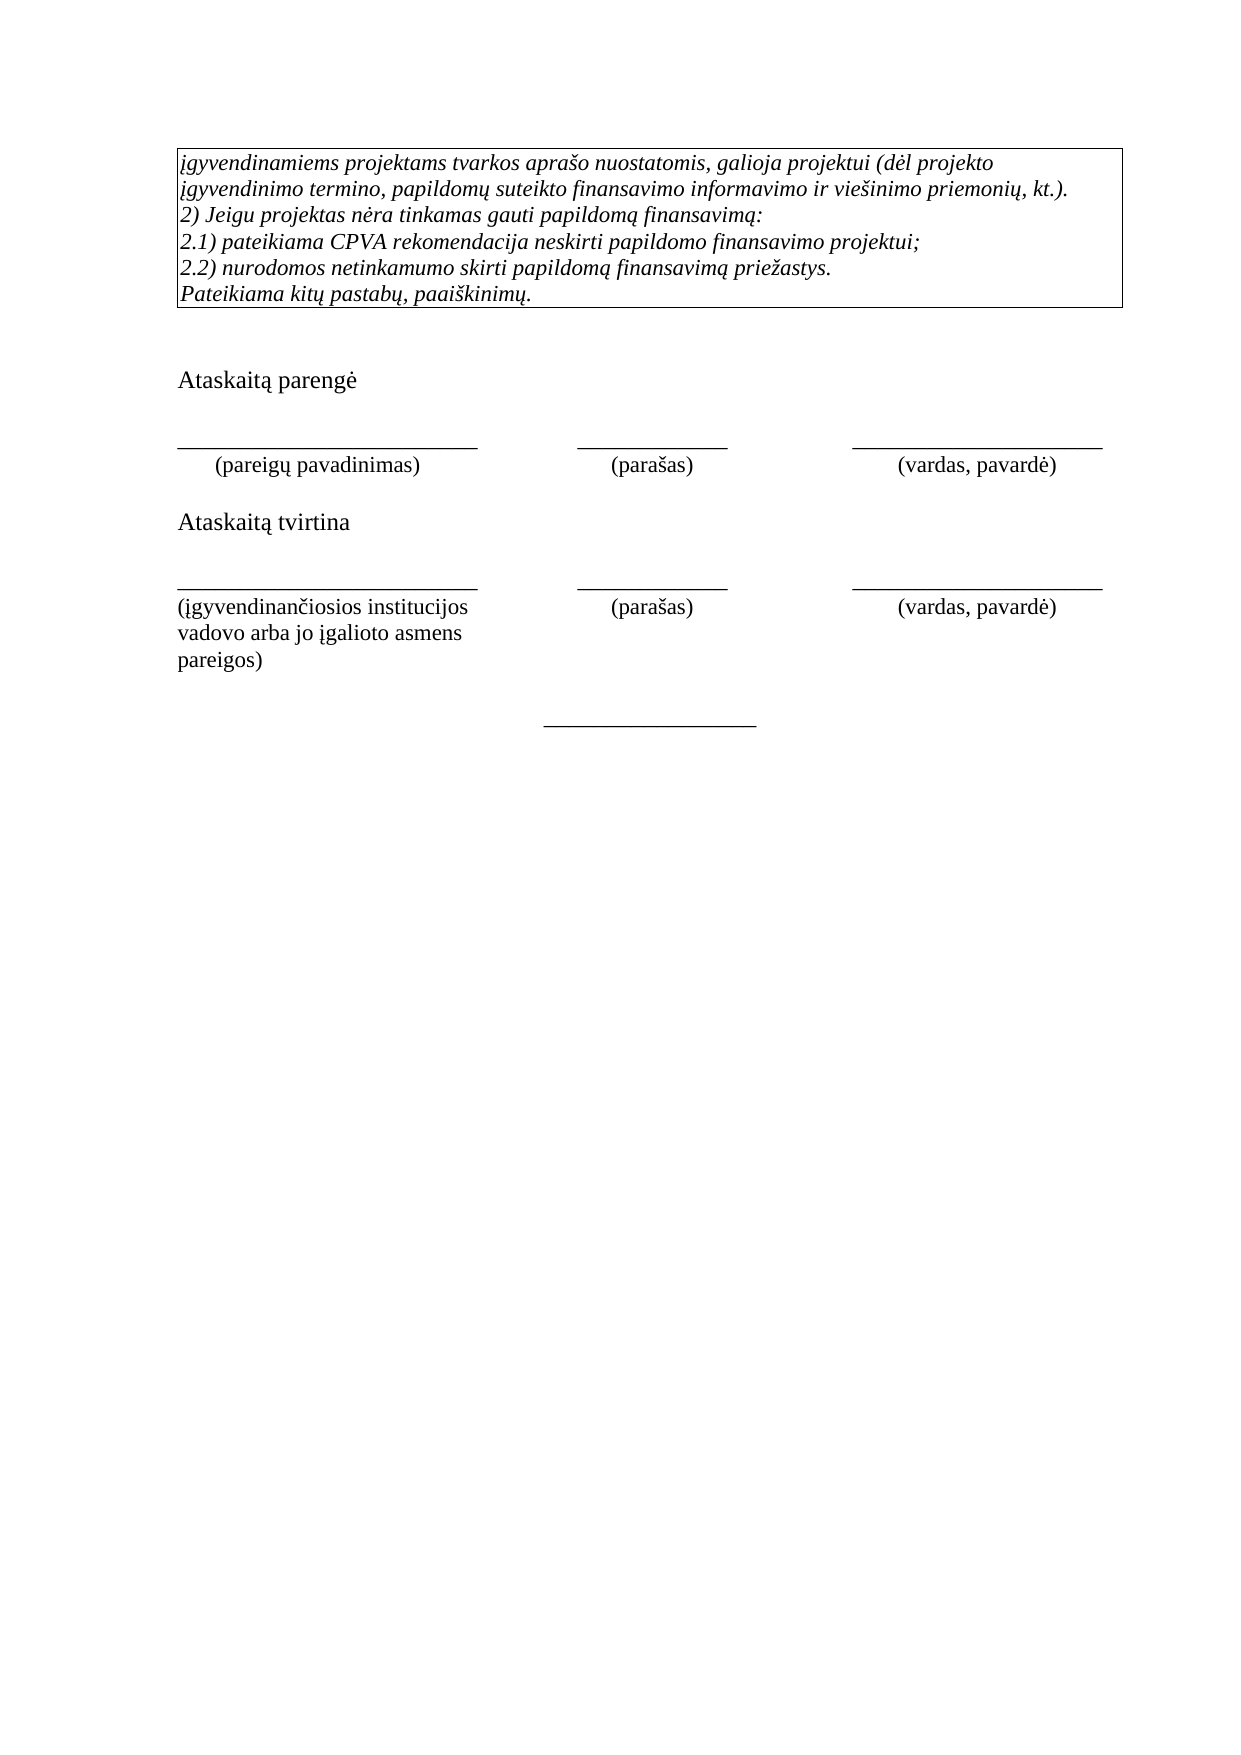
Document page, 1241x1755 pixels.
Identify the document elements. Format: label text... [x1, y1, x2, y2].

table_header įgyvendinamiems projektams tvarkos aprašo nuostatomis, galioja projektui (dėl projekto įgyvendinimo termino, papildomų suteikto finansavimo informavimo ir viešinimo priemonių, kt.). 2) Jeigu projektas nėra tinkamas gauti papildomą finansavimą: 2.1) pateikiama CPVA rekomendacija neskirti papildomo finansavimo projektui; 2.2) nurodomos netinkamumo skirti papildomą finansavimą priežastys. Pateikiama kitų pastabų, paaiškinimų. [178, 149, 1122, 307]
text Ataskaitą parengė [177, 365, 1122, 394]
text Ataskaitą tvirtina [177, 507, 1122, 535]
text (įgyvendinančiosios institucijos (parašas) (vardas, pavardė) [177, 593, 1122, 619]
text (pareigų pavadinimas) (parašas) (vardas, pavardė) [215, 452, 1122, 478]
text _________________ [177, 701, 1122, 729]
text ________________________ ____________ ____________________ [177, 423, 1122, 452]
text vadovo arba jo įgalioto asmens [177, 619, 1122, 646]
text ________________________ ____________ ____________________ [177, 564, 1122, 593]
text pareigos) [177, 646, 1122, 672]
